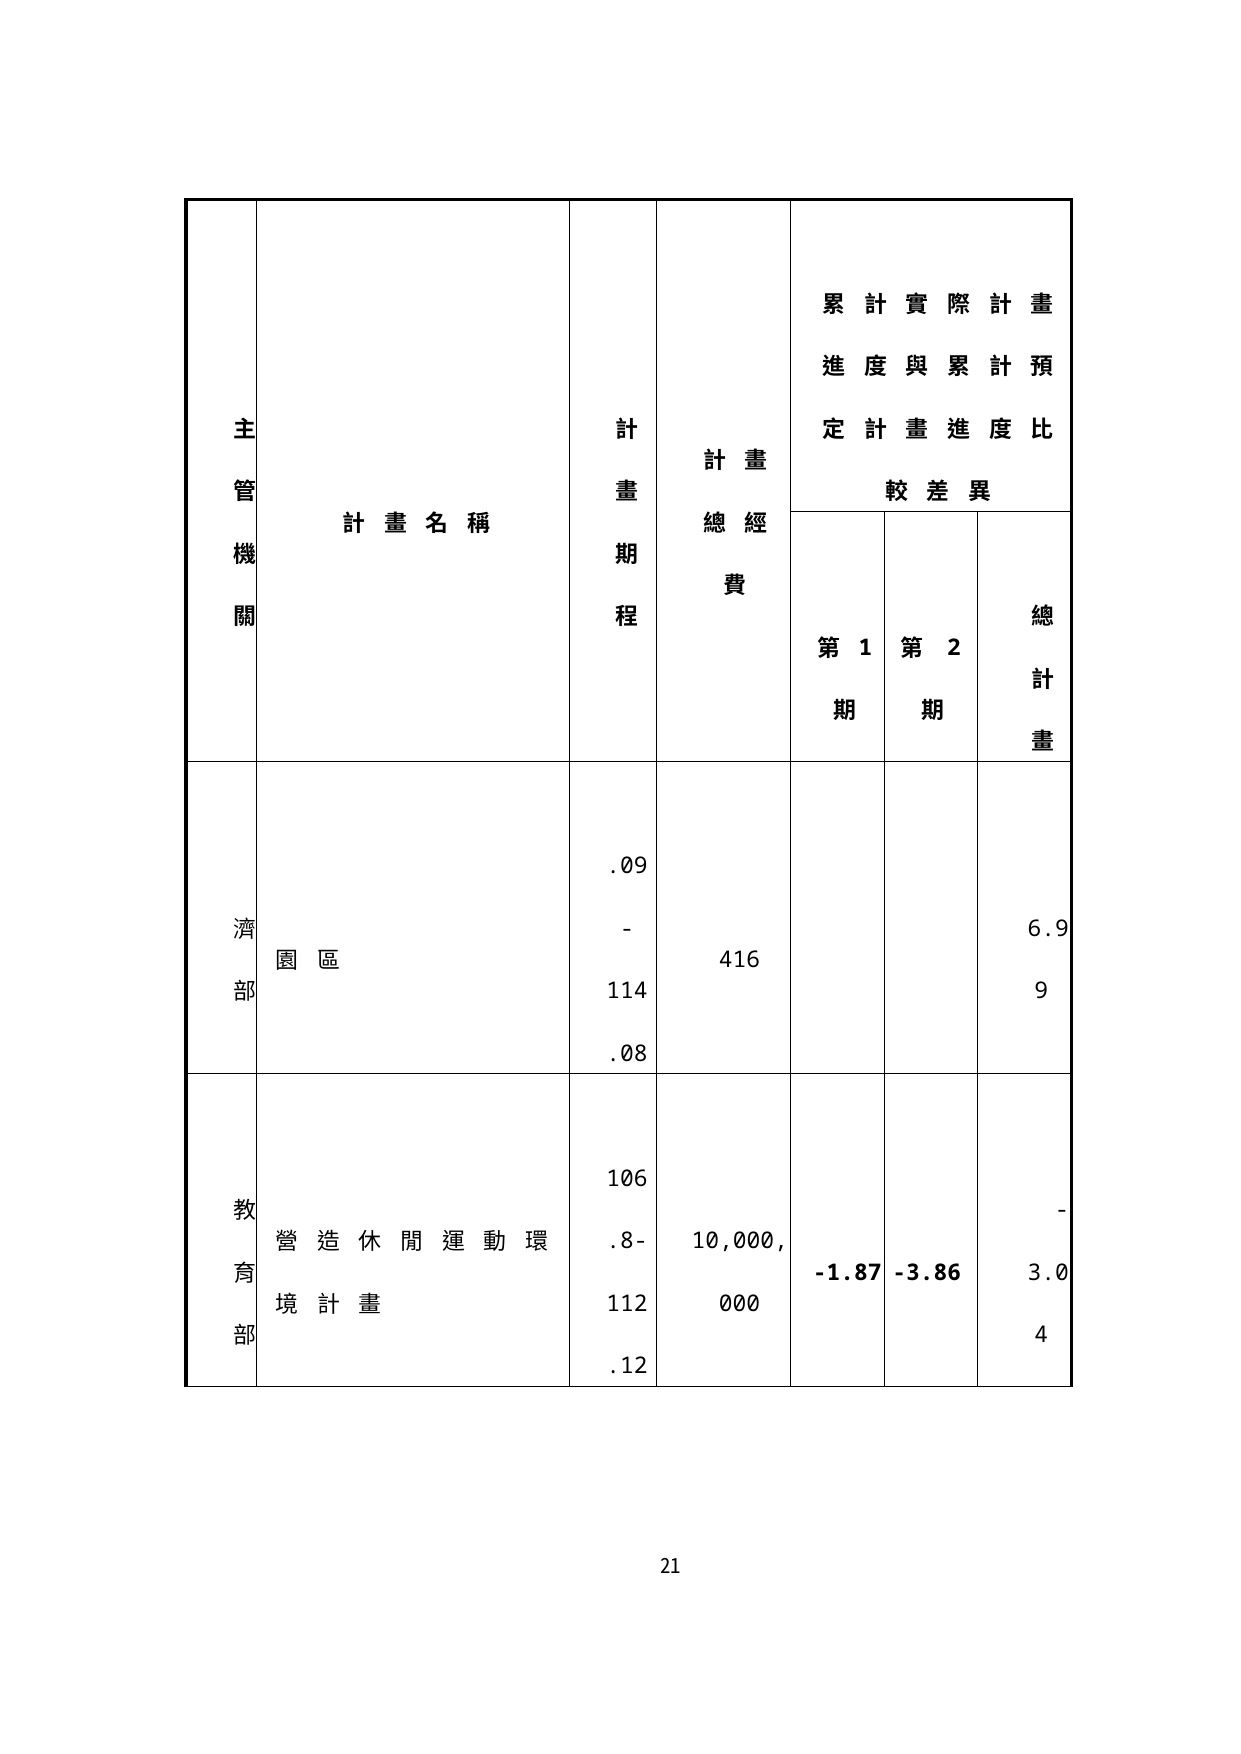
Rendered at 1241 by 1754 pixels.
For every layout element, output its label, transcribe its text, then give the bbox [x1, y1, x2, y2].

table_header 計畫 期程 [570, 201, 656, 761]
table_header 計畫總經費 [657, 201, 790, 761]
table_cell 營造休閒運動環境計畫 [257, 1074, 569, 1386]
table_cell -1.87 [791, 1074, 884, 1386]
table_cell 第1期 [791, 512, 884, 761]
table_cell 第2期 [885, 512, 977, 761]
table_cell 10,000,000 [657, 1074, 790, 1386]
table_cell [791, 762, 884, 1073]
table_cell .09- 114.08 [570, 762, 656, 1073]
table_cell [885, 762, 977, 1073]
table_cell 濟部 [188, 762, 256, 1073]
table_cell -3.86 [885, 1074, 977, 1386]
table_cell 總計畫 [978, 512, 1070, 761]
table_header 累計實際計畫進度與累計預定計畫進度比較差異 [791, 201, 1070, 511]
table_header 主管機關 [188, 201, 256, 761]
table_cell 園區 [257, 762, 569, 1073]
table_cell -6.99 [978, 762, 1070, 1073]
table_header 計畫名稱 [257, 201, 569, 761]
table_cell -3.04 [978, 1074, 1070, 1386]
table_cell 416 [657, 762, 790, 1073]
table_cell 106.8- 112.12 [570, 1074, 656, 1386]
table_cell 教育部 [188, 1074, 256, 1386]
